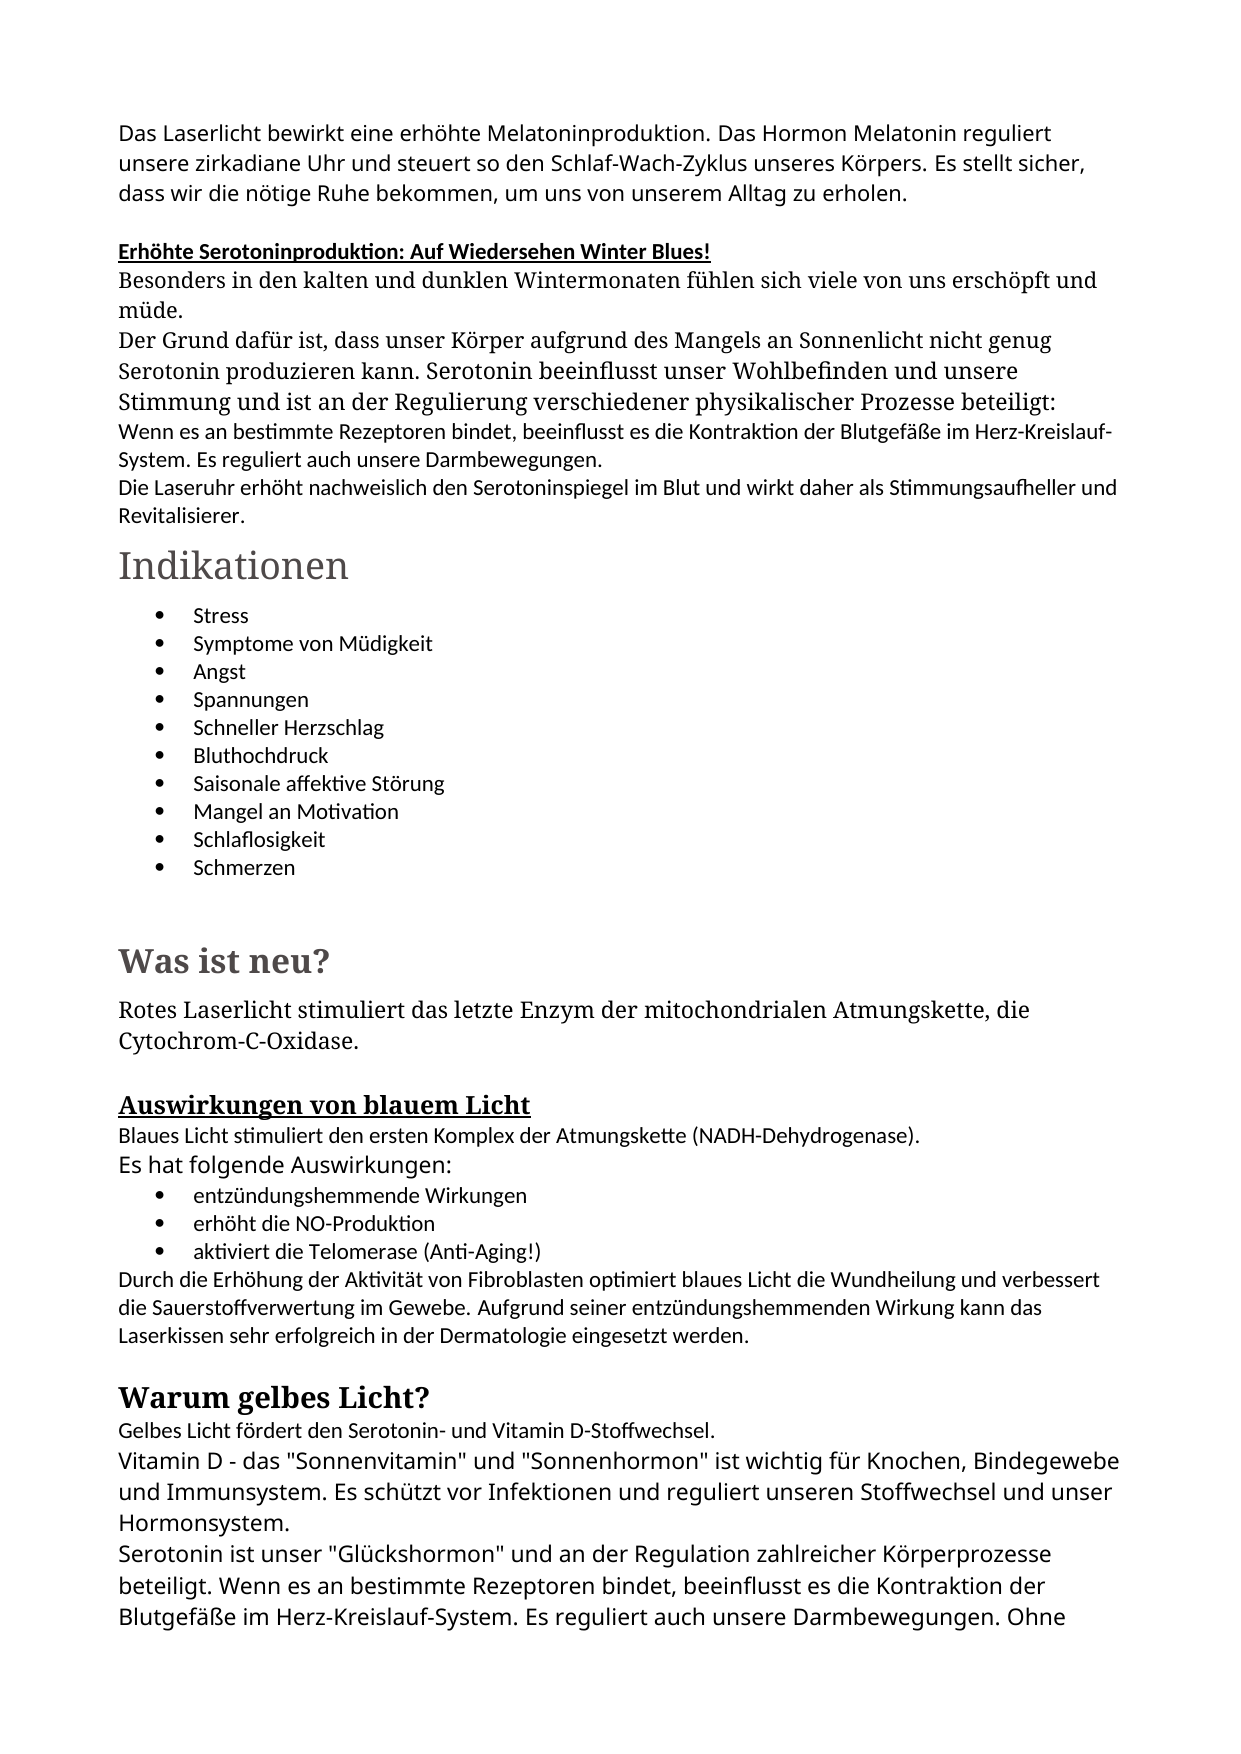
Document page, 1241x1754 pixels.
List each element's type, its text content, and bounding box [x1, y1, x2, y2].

text Durch die Erhöhung der Aktivität von Fibroblasten optimiert blaues Licht die Wundheilung und verbessert die Sauerstoffverwertung im Gewebe. Aufgrund seiner entzündungshemmenden Wirkung kann das Laserkissen sehr erfolgreich in der Dermatologie eingesetzt werden. [118, 1265, 1122, 1349]
text Warum gelbes Licht? [118, 1377, 1122, 1417]
list Spannungen [156, 685, 1122, 713]
text Serotonin ist unser "Glückshormon" und an der Regulation zahlreicher Körperprozesse beteiligt. Wenn es an bestimmte Rezeptoren bindet, beeinflusst es die Kontraktion der Blutgefäße im Herz-Kreislauf-System. Es reguliert auch unsere Darmbewegungen. Ohne [118, 1538, 1122, 1632]
list Schmerzen [156, 853, 1122, 881]
subtitle Was ist neu? [118, 938, 1122, 983]
text Der Grund dafür ist, dass unser Körper aufgrund des Mangels an Sonnenlicht nicht genug Serotonin produzieren kann. Serotonin beeinflusst unser Wohlbefinden und unsere Stimmung und ist an der Regulierung verschiedener physikalischer Prozesse beteiligt: [118, 325, 1122, 417]
list Stress [156, 601, 1122, 629]
text Die Laseruhr erhöht nachweislich den Serotoninspiegel im Blut und wirkt daher als Stimmungsaufheller und Revitalisierer. [118, 473, 1122, 529]
list Schneller Herzschlag [156, 713, 1122, 741]
list Saisonale affektive Störung [156, 769, 1122, 797]
text Wenn es an bestimmte Rezeptoren bindet, beeinflusst es die Kontraktion der Blutgefäße im Herz-Kreislauf-System. Es reguliert auch unsere Darmbewegungen. [118, 417, 1122, 473]
list erhöht die NO-Produktion [156, 1209, 1122, 1237]
text Gelbes Licht fördert den Serotonin- und Vitamin D-Stoffwechsel. [118, 1417, 1122, 1444]
text Blaues Licht stimuliert den ersten Komplex der Atmungskette (NADH-Dehydrogenase). [118, 1121, 1122, 1149]
text Das Laserlicht bewirkt eine erhöhte Melatoninproduktion. Das Hormon Melatonin reguliert unsere zirkadiane Uhr und steuert so den Schlaf-Wach-Zyklus unseres Körpers. Es stellt sicher, dass wir die nötige Ruhe bekommen, um uns von unserem Alltag zu erholen. [118, 118, 1122, 207]
text Vitamin D - das "Sonnenvitamin" und "Sonnenhormon" ist wichtig für Knochen, Bindegewebe und Immunsystem. Es schützt vor Infektionen und reguliert unseren Stoffwechsel und unser Hormonsystem. [118, 1444, 1122, 1538]
list Mangel an Motivation [156, 797, 1122, 825]
list Angst [156, 657, 1122, 685]
text Rotes Laserlicht stimuliert das letzte Enzym der mitochondrialen Atmungskette, die Cytochrom-C-Oxidase. [118, 994, 1122, 1056]
text Es hat folgende Auswirkungen: [118, 1149, 1122, 1181]
list Bluthochdruck [156, 741, 1122, 769]
list aktiviert die Telomerase (Anti-Aging!) [156, 1237, 1122, 1265]
list Symptome von Müdigkeit [156, 629, 1122, 657]
subtitle Indikationen [118, 540, 1122, 591]
text Erhöhte Serotoninproduktion: Auf Wiedersehen Winter Blues! [118, 237, 1122, 265]
list Schlaflosigkeit [156, 825, 1122, 853]
list entzündungshemmende Wirkungen [156, 1181, 1122, 1209]
text Besonders in den kalten und dunklen Wintermonaten fühlen sich viele von uns erschöpft und müde. [118, 265, 1122, 325]
text Auswirkungen von blauem Licht [118, 1087, 1122, 1121]
